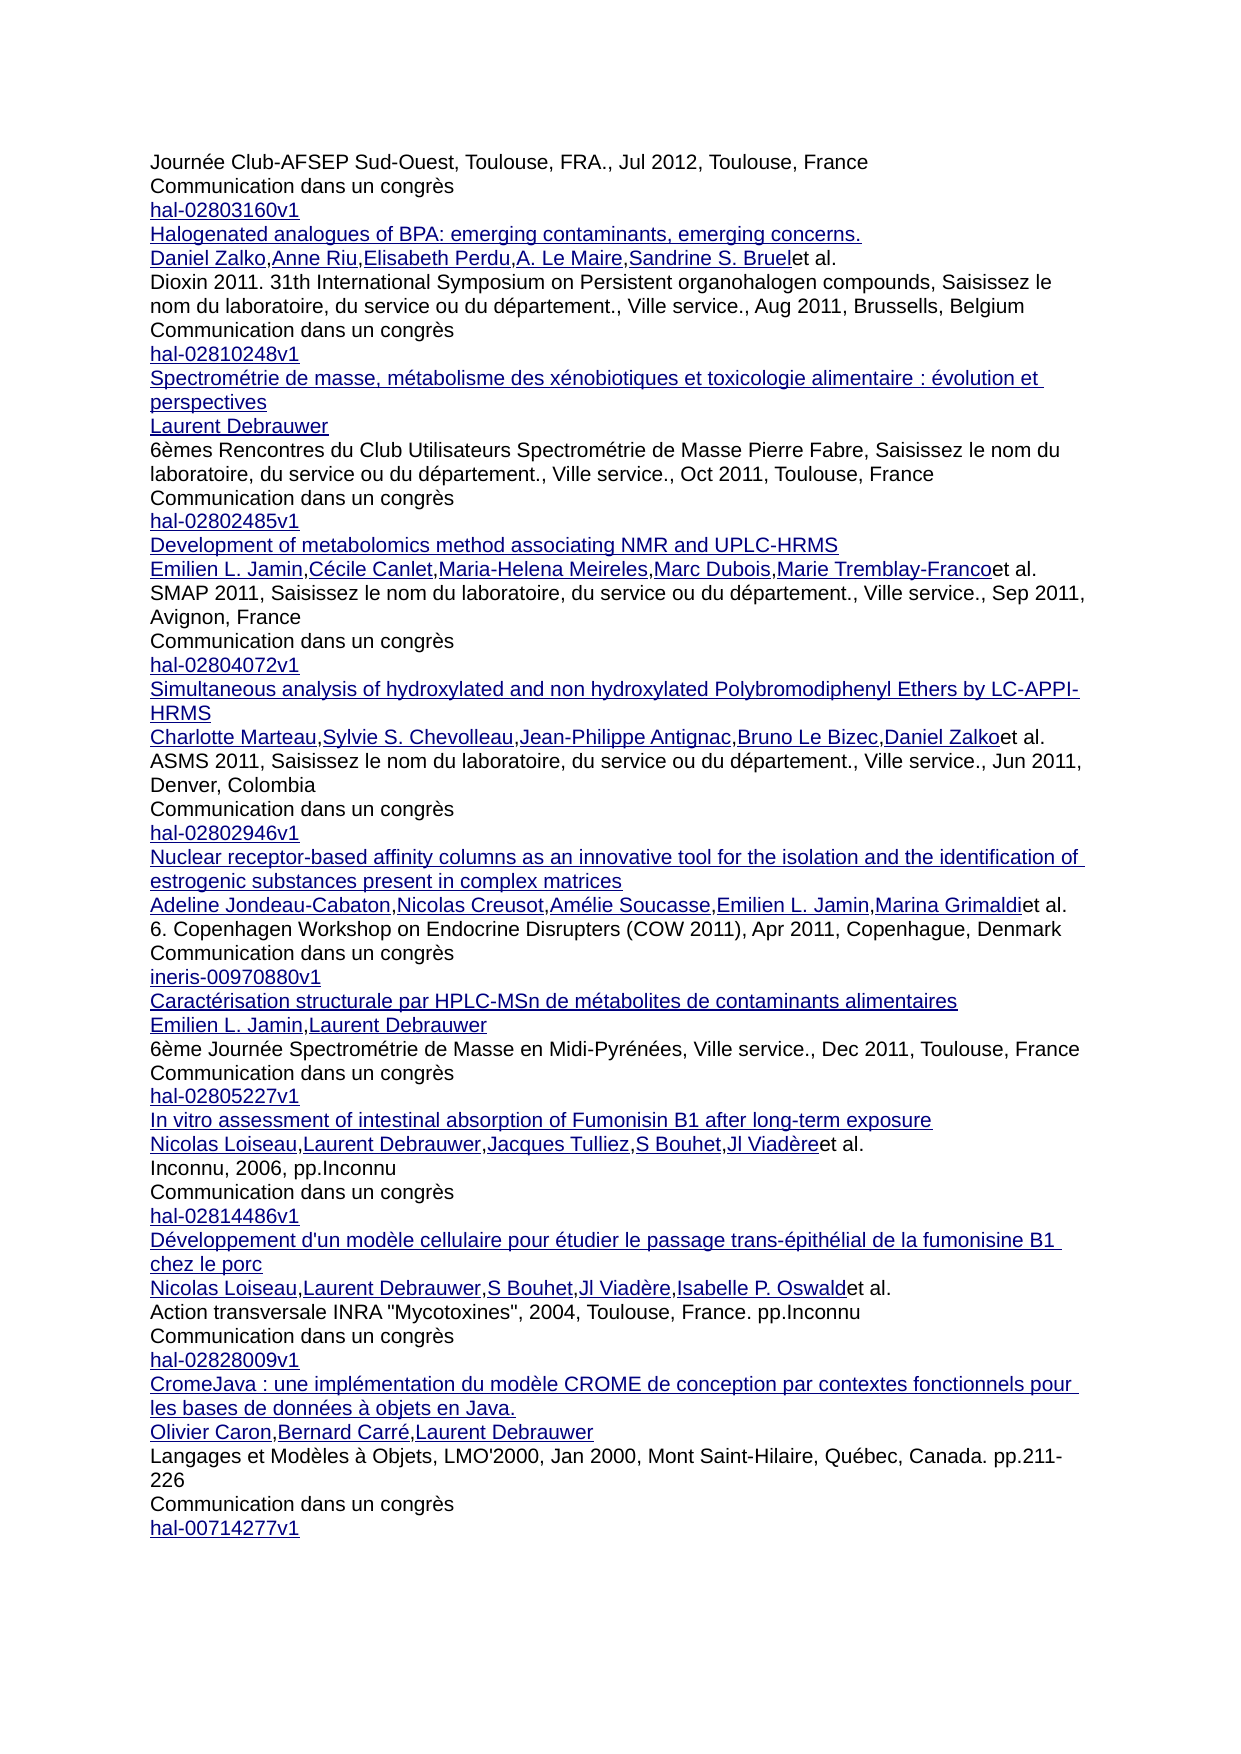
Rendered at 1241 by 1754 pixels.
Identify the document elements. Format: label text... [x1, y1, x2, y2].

table_cell Développement d'un modèle cellulaire pour étudier le passage trans-épithélial de la fumonisine B1 chez le porc Nicolas Loiseau,Laurent Debrauwer,S Bouhet,Jl Viadère,Isabelle P. Oswaldet al. Action transversale INRA "Mycotoxines", 2004, Toulouse, France. pp.Inconnu Communication dans un congrès hal-02828009v1 [150, 1228, 1090, 1372]
table_cell Halogenated analogues of BPA: emerging contaminants, emerging concerns. Daniel Zalko,Anne Riu,Elisabeth Perdu,A. Le Maire,Sandrine S. Bruelet al. Dioxin 2011. 31th International Symposium on Persistent organohalogen compounds, Saisissez le nom du laboratoire, du service ou du département., Ville service., Aug 2011, Brussells, Belgium Communication dans un congrès hal-02810248v1 [150, 222, 1090, 366]
table_cell Journée Club-AFSEP Sud-Ouest, Toulouse, FRA., Jul 2012, Toulouse, France Communication dans un congrès hal-02803160v1 [150, 150, 1090, 222]
table_cell Nuclear receptor-based affinity columns as an innovative tool for the isolation and the identification of estrogenic substances present in complex matrices Adeline Jondeau-Cabaton,Nicolas Creusot,Amélie Soucasse,Emilien L. Jamin,Marina Grimaldiet al. 6. Copenhagen Workshop on Endocrine Disrupters (COW 2011), Apr 2011, Copenhague, Denmark Communication dans un congrès ineris-00970880v1 [150, 845, 1090, 988]
table_cell Spectrométrie de masse, métabolisme des xénobiotiques et toxicologie alimentaire : évolution et perspectives Laurent Debrauwer 6èmes Rencontres du Club Utilisateurs Spectrométrie de Masse Pierre Fabre, Saisissez le nom du laboratoire, du service ou du département., Ville service., Oct 2011, Toulouse, France Communication dans un congrès hal-02802485v1 [150, 366, 1090, 533]
table_cell Caractérisation structurale par HPLC-MSn de métabolites de contaminants alimentaires Emilien L. Jamin,Laurent Debrauwer 6ème Journée Spectrométrie de Masse en Midi-Pyrénées, Ville service., Dec 2011, Toulouse, France Communication dans un congrès hal-02805227v1 [150, 989, 1090, 1108]
table_cell In vitro assessment of intestinal absorption of Fumonisin B1 after long-term exposure Nicolas Loiseau,Laurent Debrauwer,Jacques Tulliez,S Bouhet,Jl Viadèreet al. Inconnu, 2006, pp.Inconnu Communication dans un congrès hal-02814486v1 [150, 1108, 1090, 1228]
table_cell Development of metabolomics method associating NMR and UPLC-HRMS Emilien L. Jamin,Cécile Canlet,Maria-Helena Meireles,Marc Dubois,Marie Tremblay-Francoet al. SMAP 2011, Saisissez le nom du laboratoire, du service ou du département., Ville service., Sep 2011, Avignon, France Communication dans un congrès hal-02804072v1 [150, 533, 1090, 677]
table_cell CromeJava : une implémentation du modèle CROME de conception par contextes fonctionnels pour les bases de données à objets en Java. Olivier Caron,Bernard Carré,Laurent Debrauwer Langages et Modèles à Objets, LMO'2000, Jan 2000, Mont Saint-Hilaire, Québec, Canada. pp.211-226 Communication dans un congrès hal-00714277v1 [150, 1372, 1090, 1539]
table_cell Simultaneous analysis of hydroxylated and non hydroxylated Polybromodiphenyl Ethers by LC-APPI-HRMS Charlotte Marteau,Sylvie S. Chevolleau,Jean-Philippe Antignac,Bruno Le Bizec,Daniel Zalkoet al. ASMS 2011, Saisissez le nom du laboratoire, du service ou du département., Ville service., Jun 2011, Denver, Colombia Communication dans un congrès hal-02802946v1 [150, 677, 1090, 845]
